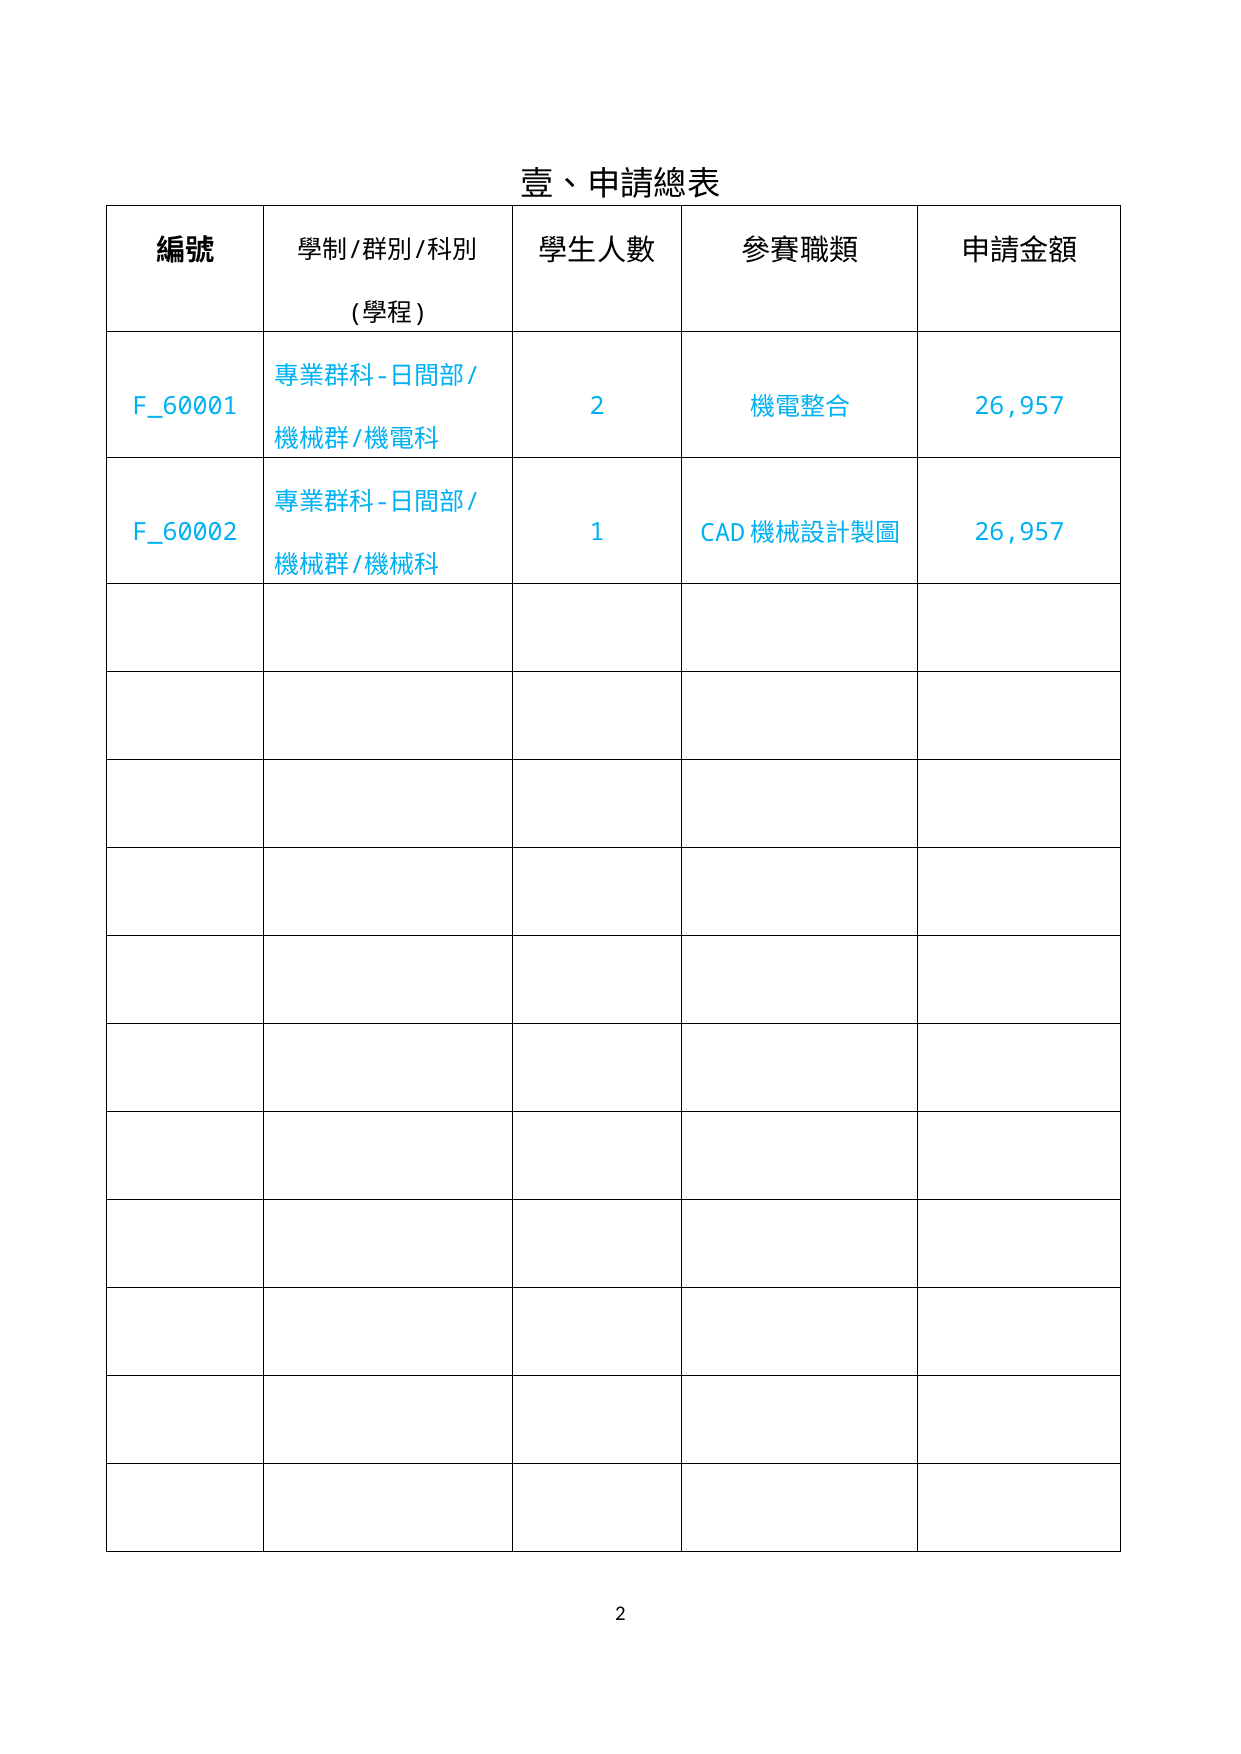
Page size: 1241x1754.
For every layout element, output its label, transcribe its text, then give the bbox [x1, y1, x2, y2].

table_cell [682, 1376, 917, 1463]
table_cell [918, 1376, 1120, 1463]
table_cell 26,957 [918, 332, 1120, 457]
table_header 學制/群別/科別 (學程) [264, 206, 512, 331]
table_cell [918, 1200, 1120, 1287]
table_cell [682, 1024, 917, 1111]
table_cell [918, 584, 1120, 671]
table_cell [513, 1464, 681, 1551]
table_cell [918, 760, 1120, 847]
table_cell [264, 760, 512, 847]
table_cell [264, 584, 512, 671]
table_cell [513, 1112, 681, 1199]
table_cell [107, 584, 263, 671]
table_cell [107, 760, 263, 847]
table_cell [264, 1112, 512, 1199]
table_cell CAD機械設計製圖 [682, 458, 917, 583]
table_cell F_60001 [107, 332, 263, 457]
table_cell [682, 1288, 917, 1375]
table_cell [513, 1288, 681, 1375]
table_cell [107, 672, 263, 759]
table_cell [682, 936, 917, 1023]
table_cell [682, 760, 917, 847]
table_cell F_60002 [107, 458, 263, 583]
table_cell [682, 584, 917, 671]
table_cell [264, 1288, 512, 1375]
table_cell [264, 1024, 512, 1111]
table_cell [513, 936, 681, 1023]
table_cell 26,957 [918, 458, 1120, 583]
table_header 申請金額 [918, 206, 1120, 331]
table_cell [264, 1376, 512, 1463]
table_cell [918, 1112, 1120, 1199]
text 壹、申請總表 [106, 157, 1134, 205]
table_cell [107, 1112, 263, 1199]
table_cell 1 [513, 458, 681, 583]
table_cell [107, 1464, 263, 1551]
table_cell [513, 584, 681, 671]
table_cell [513, 1024, 681, 1111]
table_cell [107, 1024, 263, 1111]
table_cell [682, 848, 917, 935]
table_header 參賽職類 [682, 206, 917, 331]
table_cell [513, 672, 681, 759]
table_cell [682, 1464, 917, 1551]
table_cell [918, 1464, 1120, 1551]
table_cell [264, 936, 512, 1023]
table_cell [918, 1288, 1120, 1375]
table_cell [107, 1376, 263, 1463]
table_cell [682, 1112, 917, 1199]
table_cell [682, 672, 917, 759]
table_cell [264, 1464, 512, 1551]
table_cell [918, 848, 1120, 935]
table_cell 專業群科-日間部/機械群/機械科 [264, 458, 512, 583]
table_cell 專業群科-日間部/機械群/機電科 [264, 332, 512, 457]
table_cell [682, 1200, 917, 1287]
table_cell [513, 1200, 681, 1287]
table_cell [107, 936, 263, 1023]
table_cell 2 [513, 332, 681, 457]
table_cell [918, 672, 1120, 759]
table_header 編號 [107, 206, 263, 331]
table_cell [107, 848, 263, 935]
table_cell [918, 1024, 1120, 1111]
table_cell [513, 1376, 681, 1463]
table_cell [264, 1200, 512, 1287]
table_cell [264, 848, 512, 935]
table_cell [107, 1288, 263, 1375]
table_header 學生人數 [513, 206, 681, 331]
table_cell [107, 1200, 263, 1287]
table_cell [264, 672, 512, 759]
table_cell [513, 848, 681, 935]
table_cell [513, 760, 681, 847]
table_cell 機電整合 [682, 332, 917, 457]
table_cell [918, 936, 1120, 1023]
